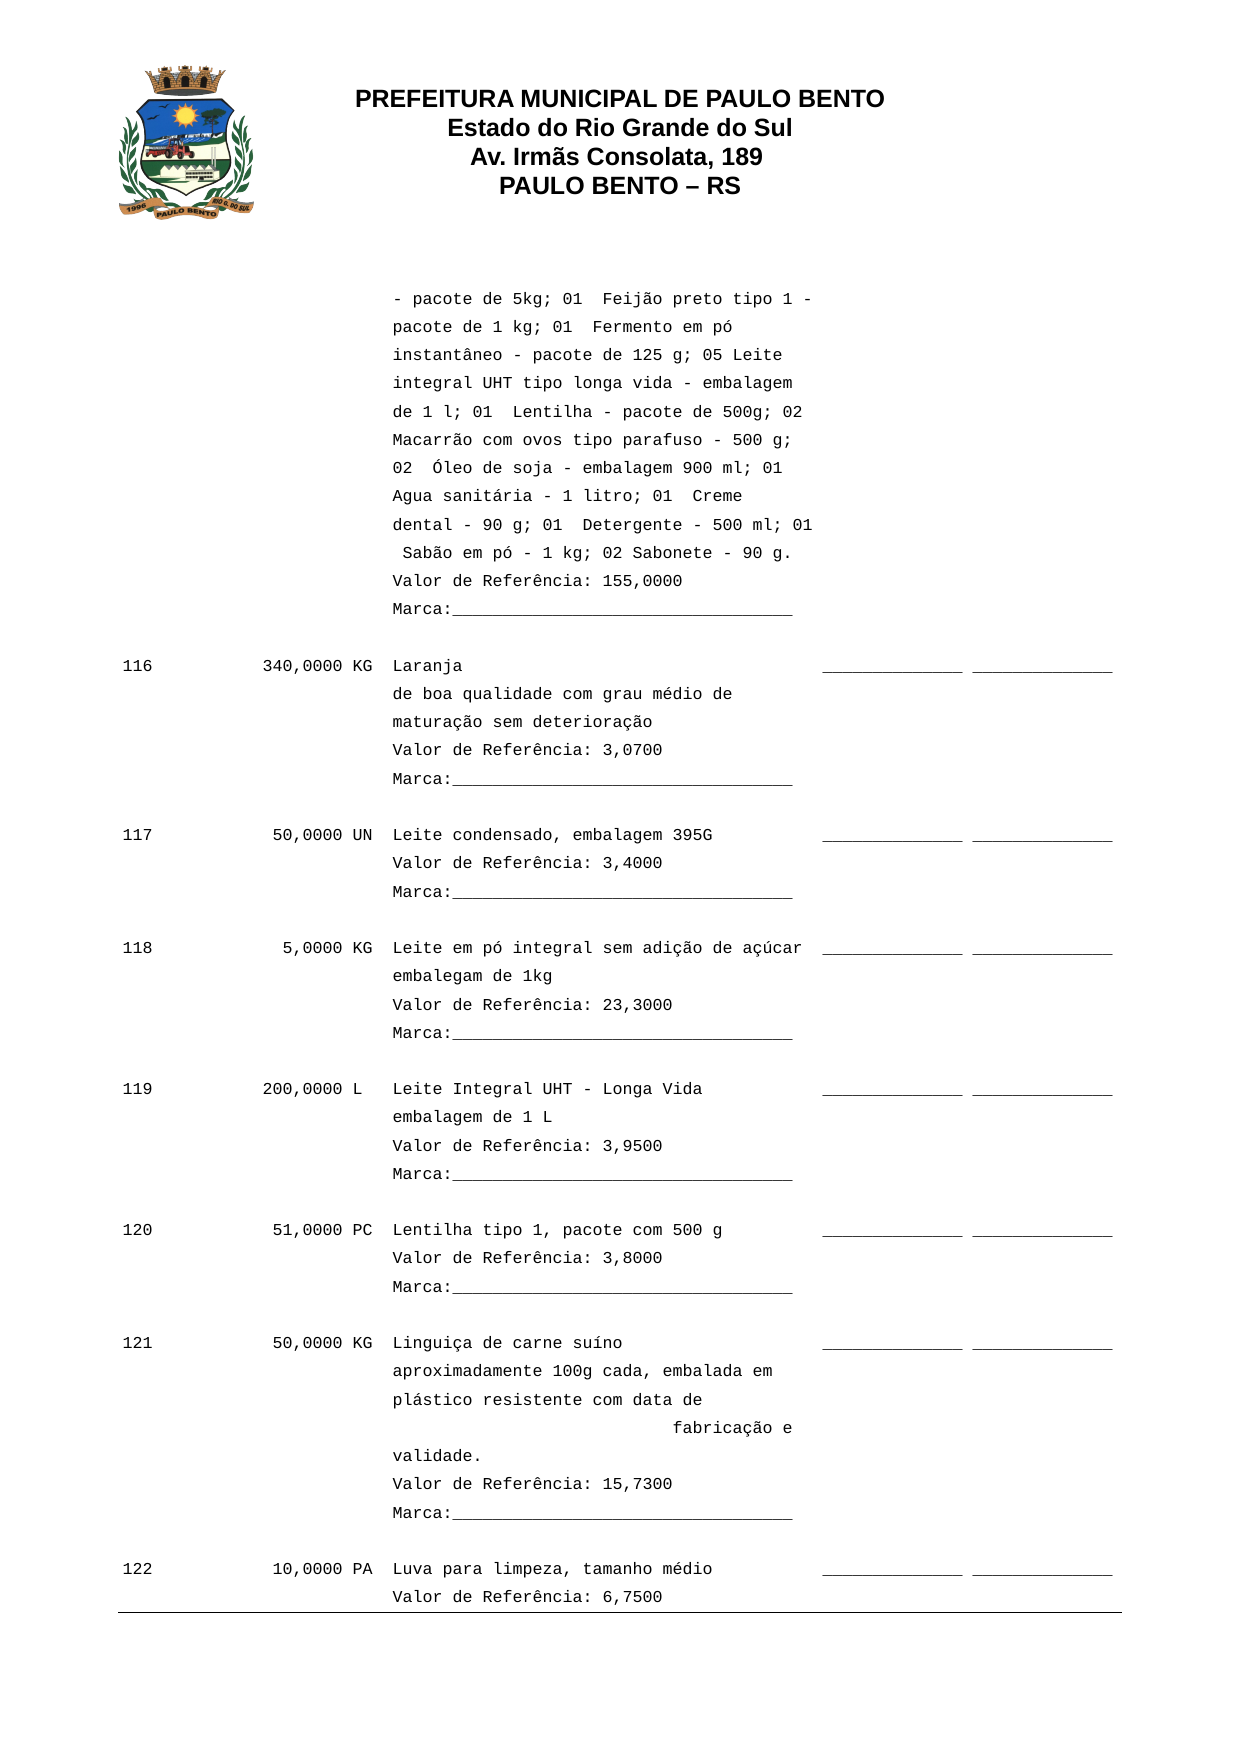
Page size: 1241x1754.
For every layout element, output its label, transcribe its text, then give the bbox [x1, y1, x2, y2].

picture [118, 65, 254, 220]
text - pacote de 5kg; 01 Feijão preto tipo 1 - pacote de 1 kg; 01 Fermento em pó instantâneo - pacote de 125 g; 05 Leite integral UHT tipo longa vida - embalagem de 1 l; 01 Lentilha - pacote de 500g; 02 Macarrão com ovos tipo parafuso - 500 g; 02 Óleo de soja - embalagem 900 ml; 01 Agua sanitária - 1 litro; 01 Creme dental - 90 g; 01 Detergente - 500 ml; 01 Sabão em pó - 1 kg; 02 Sabonete - 90 g. Valor de Referência: 155,0000 Marca:__________________________________ 116 340,0000 KG Laranja ______________ ______________ de boa qualidade com grau médio de maturação sem deterioração Valor de Referência: 3,0700 Marca:__________________________________ 117 50,0000 UN Leite condensado, embalagem 395G ______________ ______________ Valor de Referência: 3,4000 Marca:__________________________________ 118 5,0000 KG Leite em pó integral sem adição de açúcar ______________ ______________ embalegam de 1kg Valor de Referência: 23,3000 Marca:__________________________________ 119 200,0000 L Leite Integral UHT - Longa Vida ______________ ______________ embalagem de 1 L Valor de Referência: 3,9500 Marca:__________________________________ 120 51,0000 PC Lentilha tipo 1, pacote com 500 g ______________ ______________ Valor de Referência: 3,8000 Marca:__________________________________ 121 50,0000 KG Linguiça de carne suíno ______________ ______________ aproximadamente 100g cada, embalada em plástico resistente com data de fabricação e validade. Valor de Referência: 15,7300 Marca:__________________________________ 122 10,0000 PA Luva para limpeza, tamanho médio ______________ ______________ Valor de Referência: 6,7500 [118, 286, 1122, 1612]
